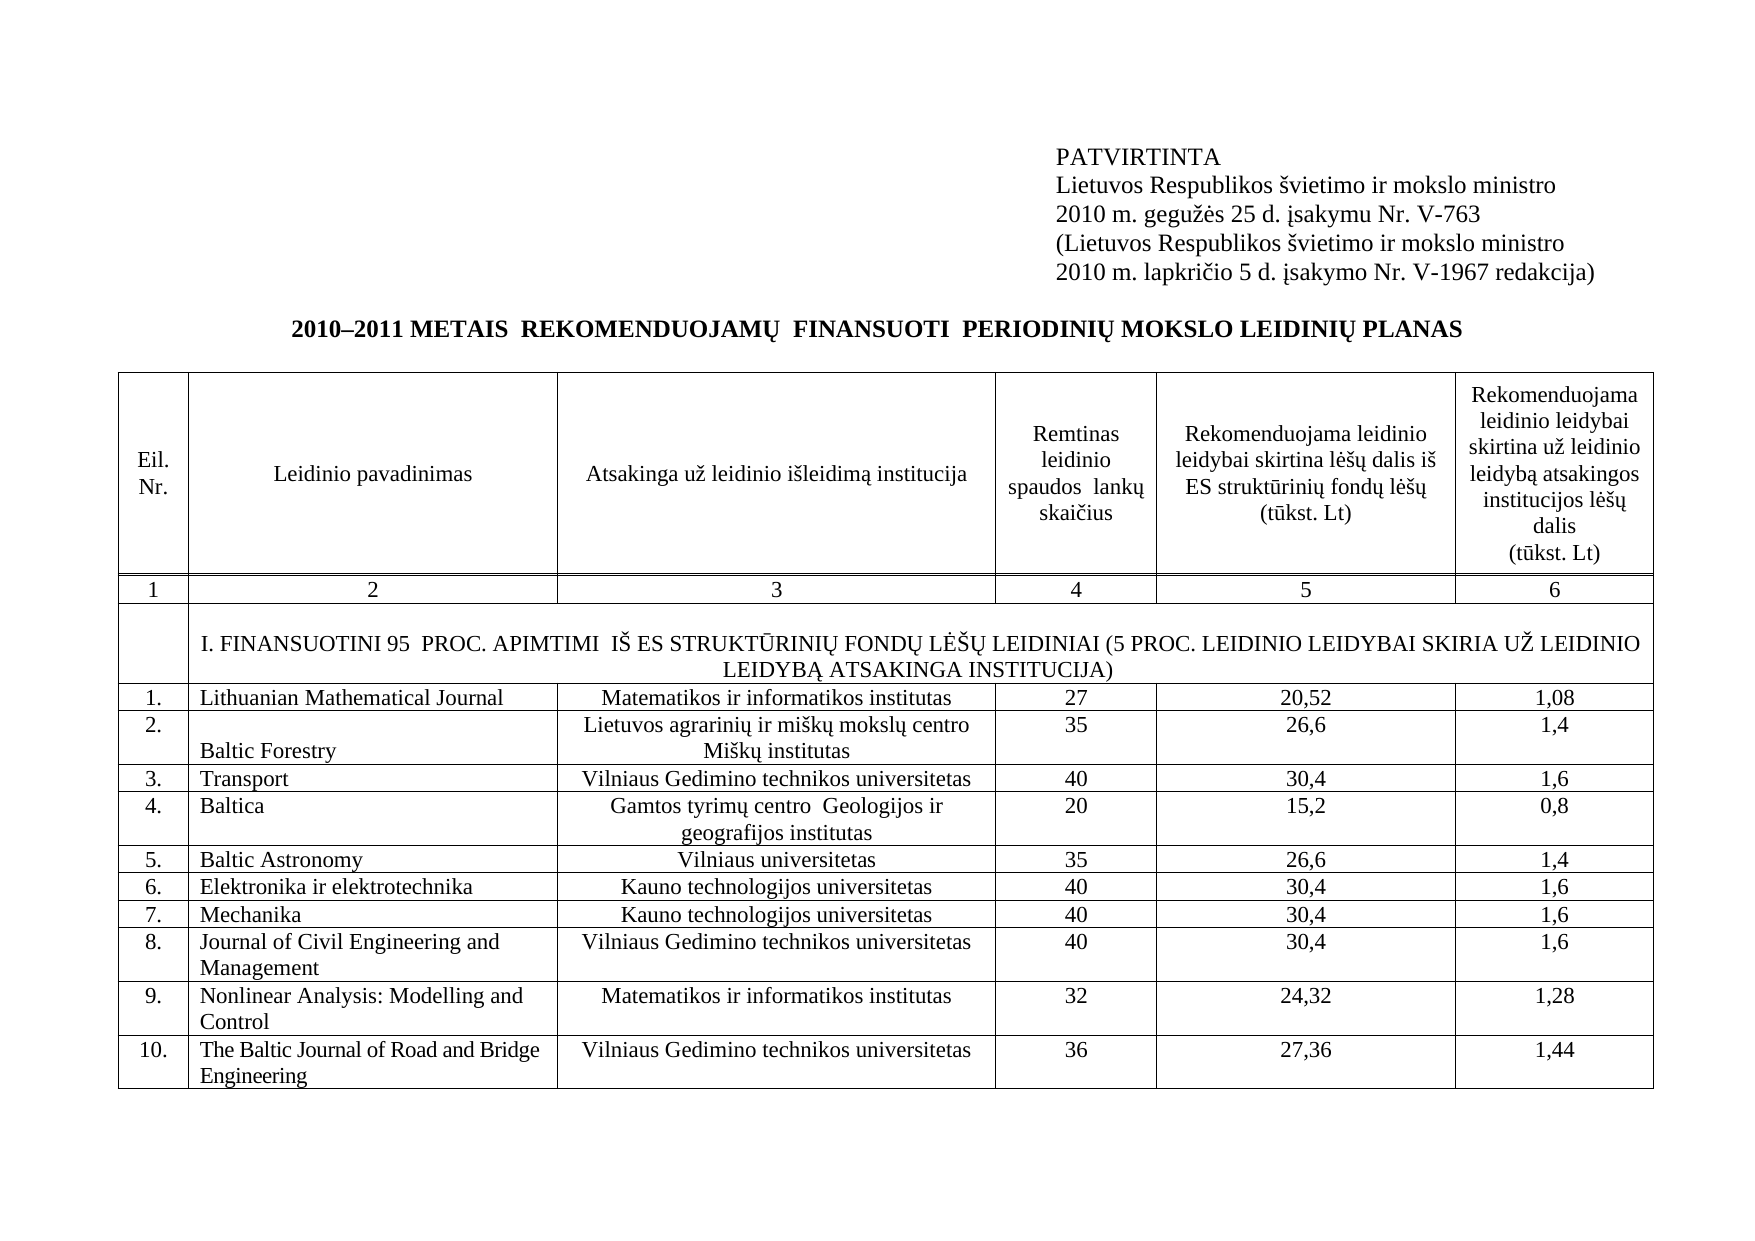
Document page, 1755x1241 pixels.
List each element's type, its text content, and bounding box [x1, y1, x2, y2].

table_cell Baltica [189, 792, 557, 845]
table_cell 1. [119, 684, 188, 710]
table_cell Vilniaus universitetas [558, 846, 995, 872]
table_cell Matematikos ir informatikos institutas [558, 982, 995, 1034]
table_cell 6 [1456, 576, 1653, 602]
table_header Rekomenduojama leidinio leidybai skirtina už leidinio leidybą atsakingos institucijos lėšų dalis (tūkst. Lt) [1456, 373, 1653, 573]
table_cell 1,28 [1456, 982, 1653, 1034]
table_cell 6. [119, 873, 188, 900]
table_cell I. FINANSUOTINI 95 PROC. APIMTIMI IŠ ES STRUKTŪRINIŲ FONDŲ LĖŠŲ LEIDINIAI (5 PROC. LEIDINIO LEIDYBAI SKIRIA UŽ LEIDINIO LEIDYBĄ ATSAKINGA INSTITUCIJA) [189, 604, 1653, 683]
table_cell 15,2 [1157, 792, 1455, 845]
table_cell Kauno technologijos universitetas [558, 873, 995, 900]
table_cell 24,32 [1157, 982, 1455, 1034]
table_cell 27,36 [1157, 1036, 1455, 1088]
table_cell [119, 604, 188, 683]
table_cell 7. [119, 901, 188, 927]
table_cell Baltic Forestry [189, 711, 557, 764]
table_cell Journal of Civil Engineering and Management [189, 928, 557, 981]
text Lietuvos Respublikos švietimo ir mokslo ministro [1056, 171, 1636, 199]
table_cell 3 [558, 576, 995, 602]
table_cell Transport [189, 765, 557, 791]
text 2010 m. gegužės 25 d. įsakymu Nr. V-763 [1056, 199, 1636, 228]
table_cell 1,6 [1456, 901, 1653, 927]
table_cell 5. [119, 846, 188, 872]
table_cell 20,52 [1157, 684, 1455, 710]
table_cell Elektronika ir elektrotechnika [189, 873, 557, 900]
table_cell 27 [996, 684, 1156, 710]
table_cell Lietuvos agrarinių ir miškų mokslų centro Miškų institutas [558, 711, 995, 764]
table_cell 32 [996, 982, 1156, 1034]
table_cell 1,6 [1456, 765, 1653, 791]
table_cell Mechanika [189, 901, 557, 927]
table_cell 30,4 [1157, 873, 1455, 900]
table_cell 1,6 [1456, 873, 1653, 900]
table_cell 1 [119, 576, 188, 602]
table_header Eil. Nr. [119, 373, 188, 573]
table_header Leidinio pavadinimas [189, 373, 557, 573]
table_cell 1,44 [1456, 1036, 1653, 1088]
table_cell 9. [119, 982, 188, 1034]
table_cell 30,4 [1157, 765, 1455, 791]
table_cell 1,08 [1456, 684, 1653, 710]
table_cell 3. [119, 765, 188, 791]
table_cell 35 [996, 846, 1156, 872]
table_cell Lithuanian Mathematical Journal [189, 684, 557, 710]
table_cell 1,4 [1456, 846, 1653, 872]
table_cell 35 [996, 711, 1156, 764]
table_cell 1,6 [1456, 928, 1653, 981]
table_cell 2 [189, 576, 557, 602]
table_cell 10. [119, 1036, 188, 1088]
table_header Atsakinga už leidinio išleidimą institucija [558, 373, 995, 573]
table_cell Kauno technologijos universitetas [558, 901, 995, 927]
table_cell 40 [996, 873, 1156, 900]
table_cell 4. [119, 792, 188, 845]
table_cell 20 [996, 792, 1156, 845]
table_cell Vilniaus Gedimino technikos universitetas [558, 1036, 995, 1088]
text PATVIRTINTA [1056, 142, 1636, 171]
table_cell 1,4 [1456, 711, 1653, 764]
table_cell Vilniaus Gedimino technikos universitetas [558, 765, 995, 791]
table_cell Matematikos ir informatikos institutas [558, 684, 995, 710]
table_cell 5 [1157, 576, 1455, 602]
table_cell 40 [996, 901, 1156, 927]
table_cell 26,6 [1157, 846, 1455, 872]
table_header Rekomenduojama leidinio leidybai skirtina lėšų dalis iš ES struktūrinių fondų lėšų (tūkst. Lt) [1157, 373, 1455, 573]
table_header Remtinas leidinio spaudos lankų skaičius [996, 373, 1156, 573]
table_cell Gamtos tyrimų centro Geologijos ir geografijos institutas [558, 792, 995, 845]
text (Lietuvos Respublikos švietimo ir mokslo ministro [1056, 228, 1636, 257]
text 2010 m. lapkričio 5 d. įsakymo Nr. V-1967 redakcija) [1056, 257, 1636, 286]
table_cell 30,4 [1157, 901, 1455, 927]
table_cell The Baltic Journal of Road and Bridge Engineering [189, 1036, 557, 1088]
text 2010–2011 METAIS REKOMENDUOJAMŲ FINANSUOTI PERIODINIŲ MOKSLO LEIDINIŲ PLANAS [118, 314, 1636, 343]
table_cell 2. [119, 711, 188, 764]
table_cell 36 [996, 1036, 1156, 1088]
table_cell 8. [119, 928, 188, 981]
table_cell 30,4 [1157, 928, 1455, 981]
table_cell 40 [996, 765, 1156, 791]
table_cell 26,6 [1157, 711, 1455, 764]
table_cell Nonlinear Analysis: Modelling and Control [189, 982, 557, 1034]
table_cell 40 [996, 928, 1156, 981]
table_cell Vilniaus Gedimino technikos universitetas [558, 928, 995, 981]
table_cell Baltic Astronomy [189, 846, 557, 872]
table_cell 0,8 [1456, 792, 1653, 845]
table_cell 4 [996, 576, 1156, 602]
